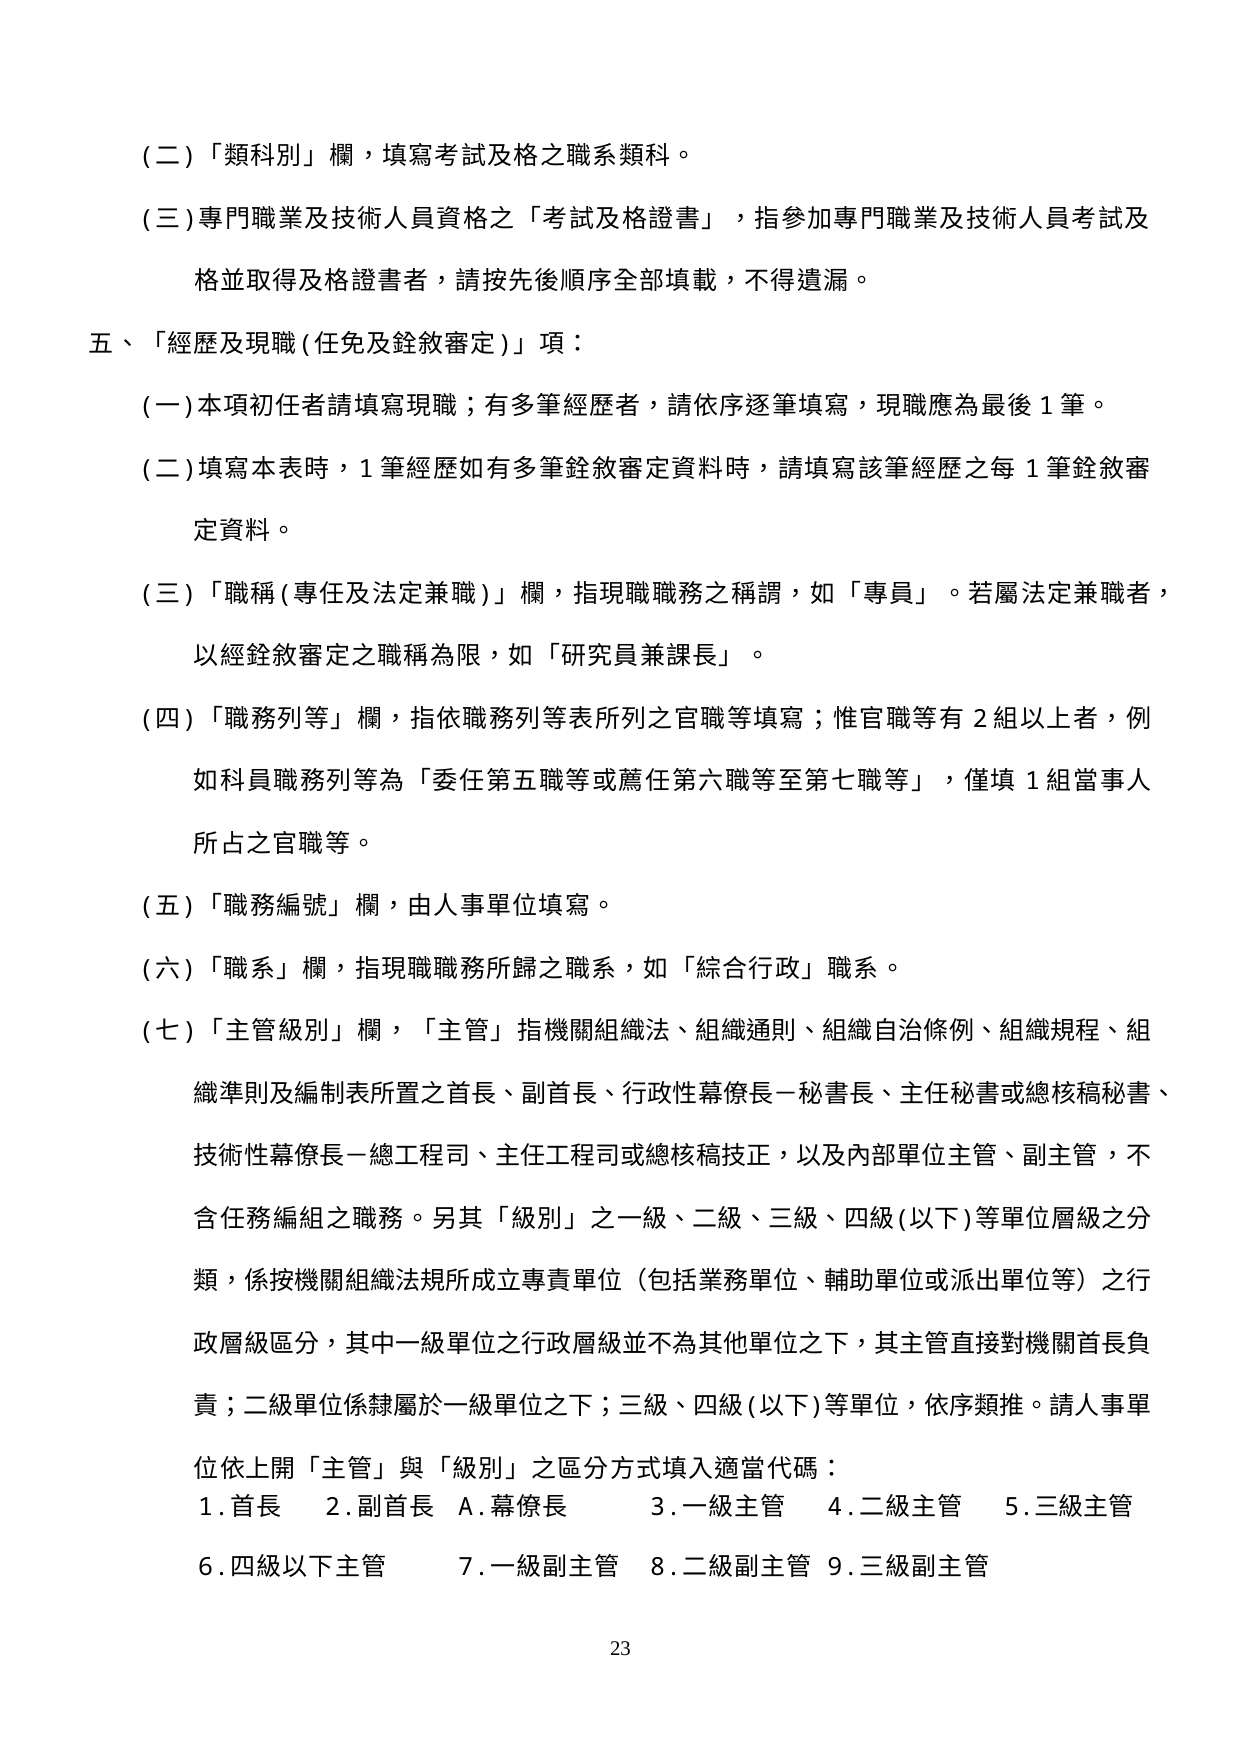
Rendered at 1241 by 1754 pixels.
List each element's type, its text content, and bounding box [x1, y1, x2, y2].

text (三)「職稱(專任及法定兼職)」欄，指現職職務之稱謂，如「專員」。若屬法定兼職者，以經銓敘審定之職稱為限，如「研究員兼課長」。 [139, 550, 1152, 675]
text (五)「職務編號」欄，由人事單位填寫。 [139, 862, 1152, 925]
text 6.四級以下主管 7.一級副主管 8.二級副主管 9.三級副主管 [89, 1523, 1152, 1585]
text (六)「職系」欄，指現職職務所歸之職系，如「綜合行政」職系。 [139, 925, 1152, 987]
text (七)「主管級別」欄，「主管」指機關組織法、組織通則、組織自治條例、組織規程、組織準則及編制表所置之首長、副首長、行政性幕僚長－秘書長、主任秘書或總核稿秘書、技術性幕僚長－總工程司、主任工程司或總核稿技正，以及內部單位主管、副主管，不含任務編組之職務。另其「級別」之一級、二級、三級、四級(以下)等單位層級之分類，係按機關組織法規所成立專責單位（包括業務單位、輔助單位或派出單位等）之行政層級區分，其中一級單位之行政層級並不為其他單位之下，其主管直接對機關首長負責；二級單位係隸屬於一級單位之下；三級、四級(以下)等單位，依序類推。請人事單位依上開「主管」與「級別」之區分方式填入適當代碼： [139, 987, 1152, 1487]
text (二)填寫本表時，1筆經歷如有多筆銓敘審定資料時，請填寫該筆經歷之每1筆銓敘審定資料。 [139, 425, 1152, 550]
text (三)專門職業及技術人員資格之「考試及格證書」，指參加專門職業及技術人員考試及格並取得及格證書者，請按先後順序全部填載，不得遺漏。 [139, 175, 1152, 300]
text (四)「職務列等」欄，指依職務列等表所列之官職等填寫；惟官職等有2組以上者，例如科員職務列等為「委任第五職等或薦任第六職等至第七職等」，僅填1組當事人所占之官職等。 [139, 675, 1152, 862]
text (二)「類科別」欄，填寫考試及格之職系類科。 [139, 112, 1152, 175]
text 五、「經歷及現職(任免及銓敘審定)」項： [89, 300, 1152, 362]
text (一)本項初任者請填寫現職；有多筆經歷者，請依序逐筆填寫，現職應為最後1筆。 [139, 362, 1152, 425]
text 1.首長 2.副首長 A.幕僚長 3.一級主管 4.二級主管 5.三級主管 [89, 1487, 1152, 1523]
